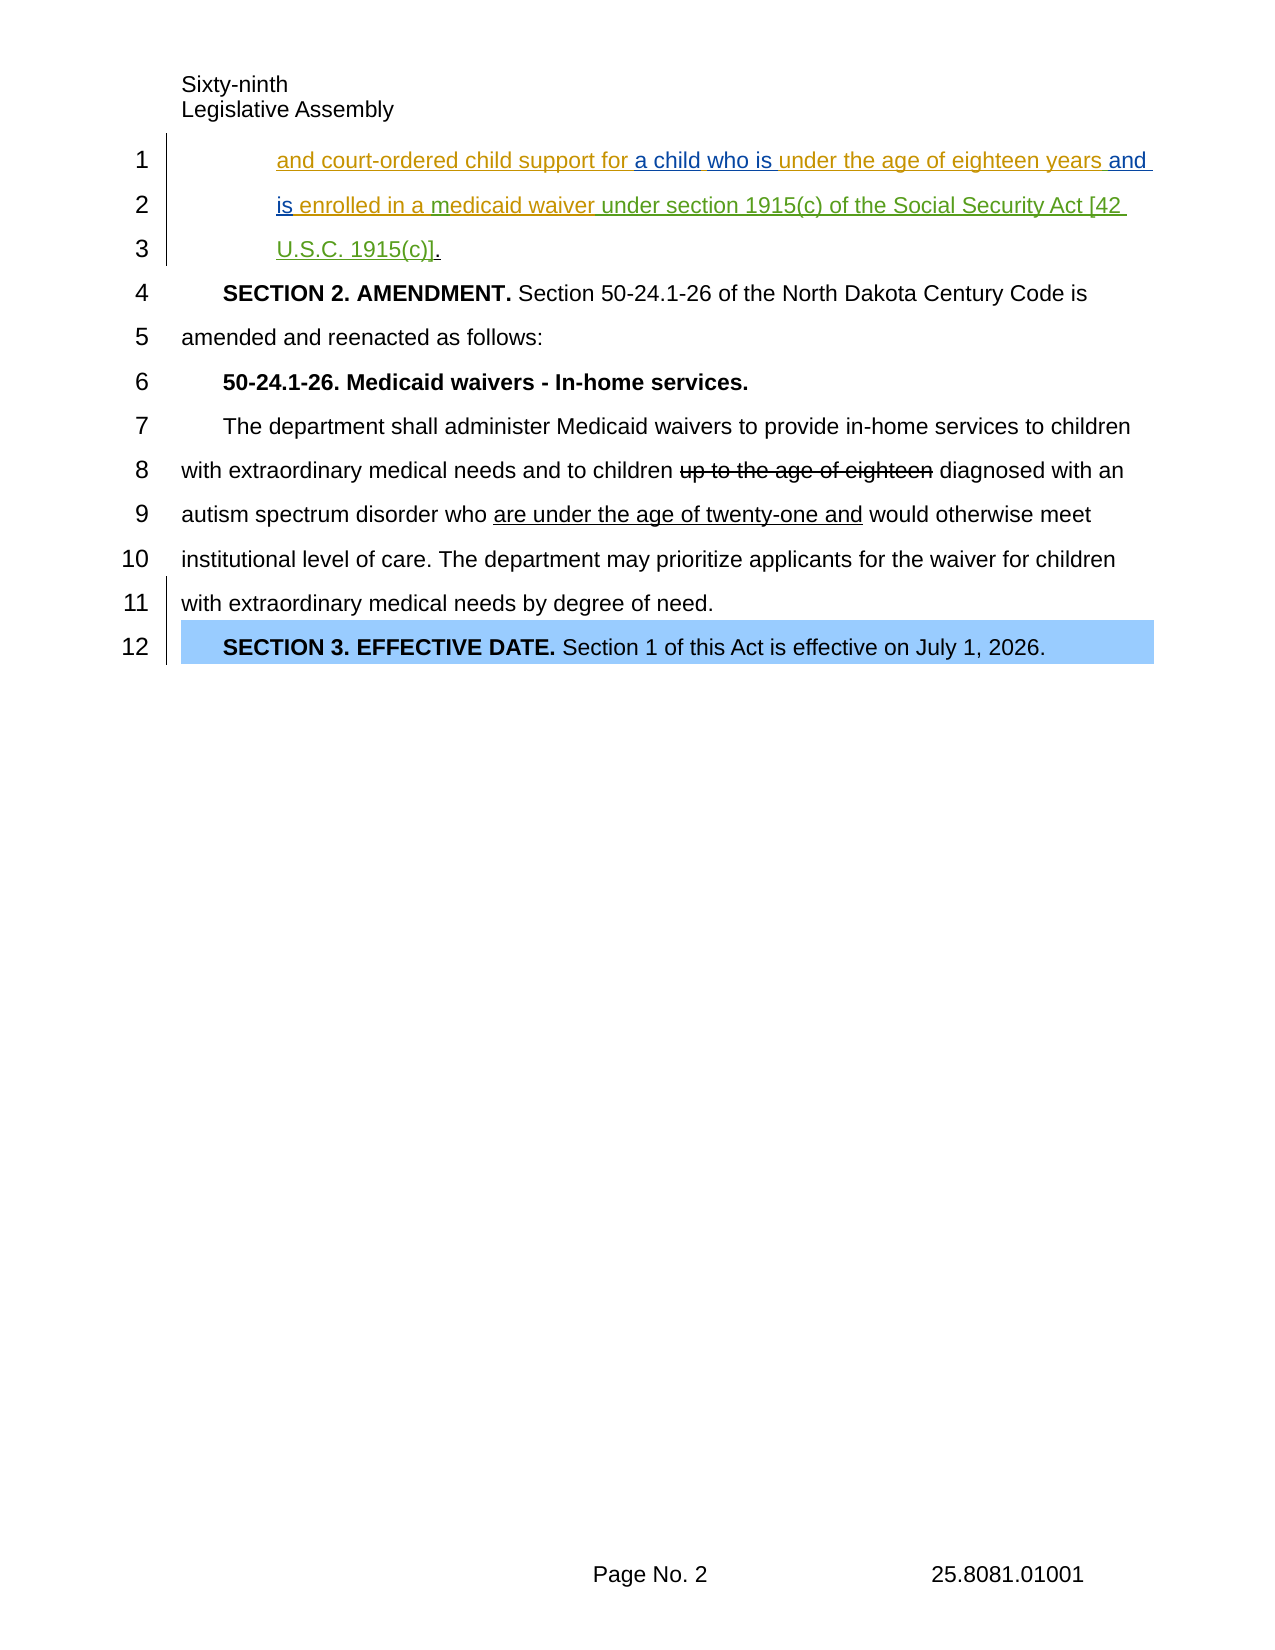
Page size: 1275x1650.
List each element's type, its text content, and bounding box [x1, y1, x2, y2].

text SECTION 3. EFFECTIVE DATE. Section 1 of this Act is effective on July 1, 2026. [181, 620, 1154, 664]
text 6. The department shall disregard social security survivor income and court-ordered child support for a child who is under the age of eighteen years and is enrolled in a medicaid waiver under section 1915(c) of the Social Security Act [42 U.S.C. 1915(c)]. [181, 133, 1154, 266]
subtitle 50‑24.1‑26. Medicaid waivers ‑ In‑home services. [181, 355, 1154, 399]
text The department shall administer Medicaid waivers to provide in‑home services to children with extraordinary medical needs and to children up to the age of eighteen diagnosed with an autism spectrum disorder who are under the age of twenty‑one and would otherwise meet institutional level of care. The department may prioritize applicants for the waiver for children with extraordinary medical needs by degree of need. [181, 399, 1154, 620]
text SECTION 2. AMENDMENT. Section 50‑24.1‑26 of the North Dakota Century Code is amended and reenacted as follows: [181, 266, 1154, 355]
